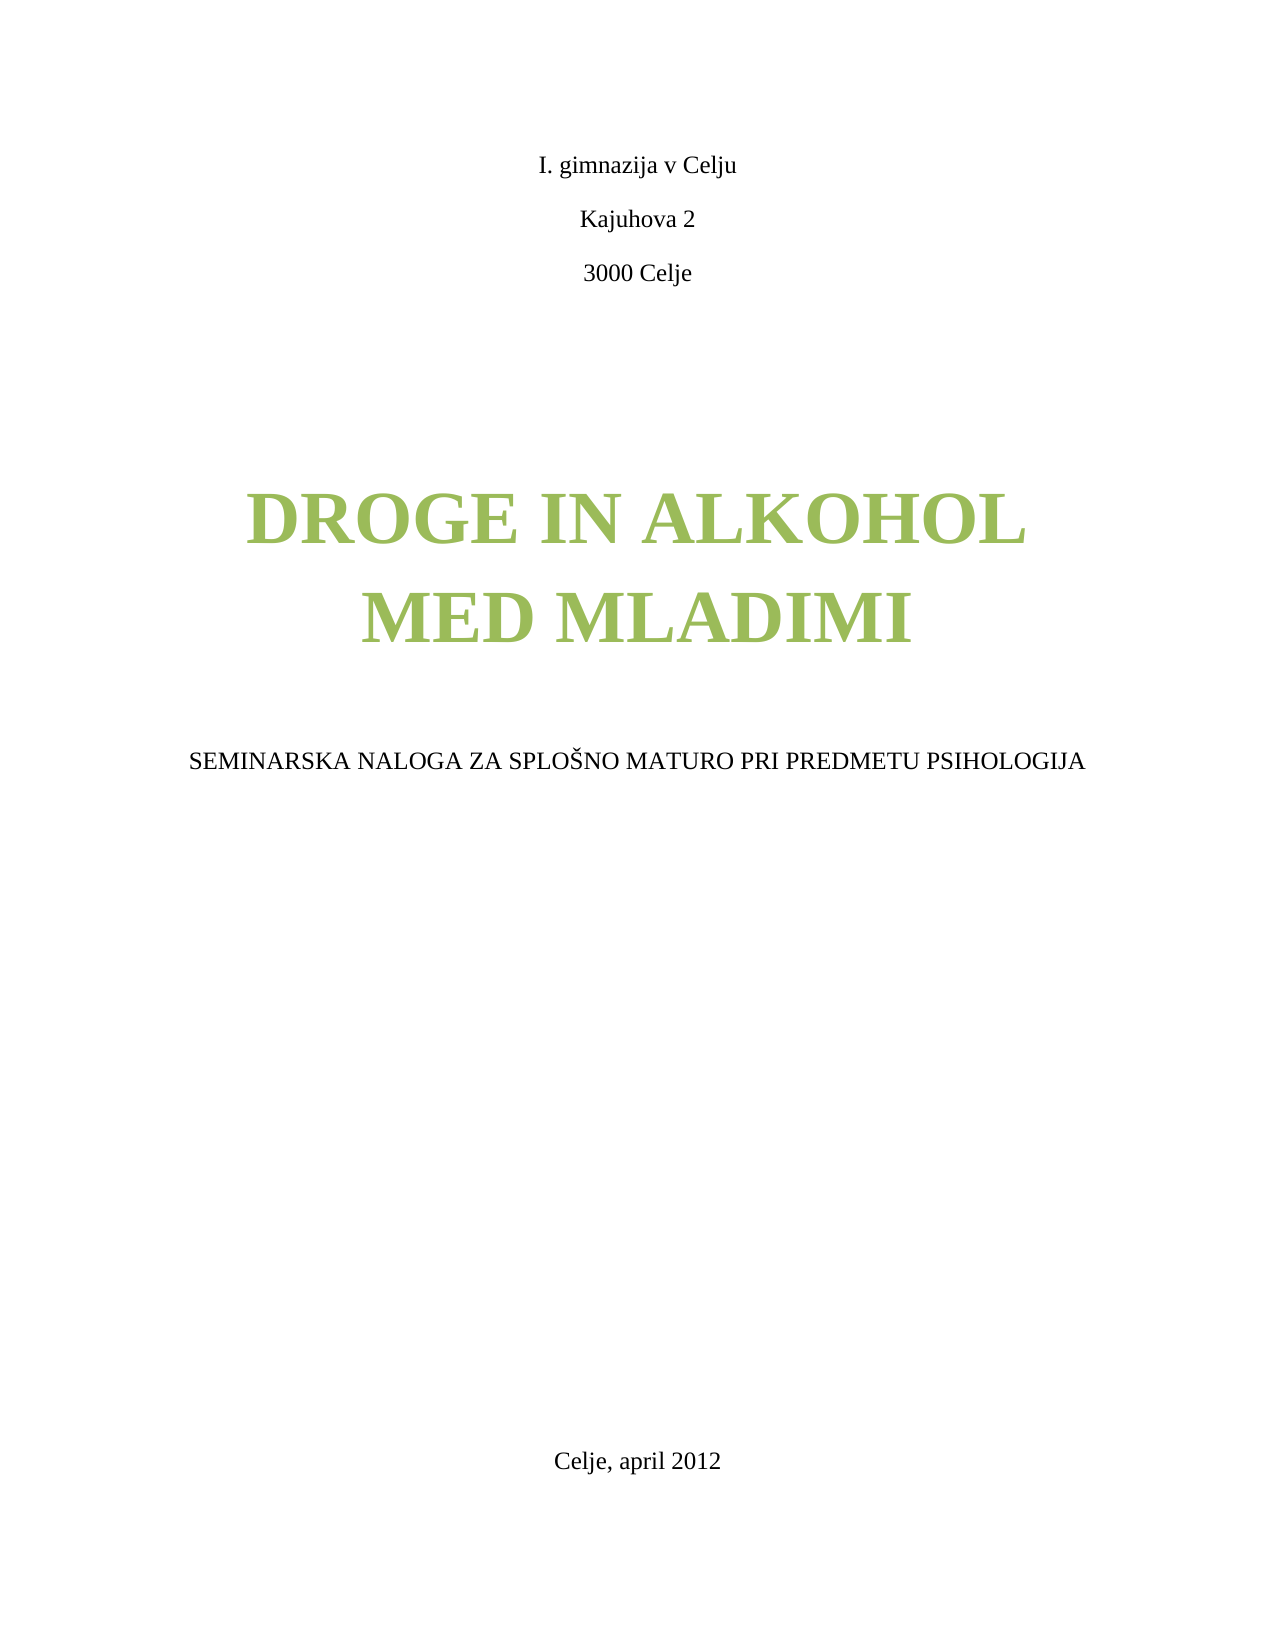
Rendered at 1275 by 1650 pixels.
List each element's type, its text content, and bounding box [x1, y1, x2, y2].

text Kajuhova 2 [150, 204, 1125, 233]
text I. gimnazija v Celju [150, 150, 1125, 179]
text 3000 Celje [150, 258, 1125, 286]
text DROGE IN ALKOHOL MED MLADIMI [150, 473, 1125, 658]
text Celje, april 2012 [150, 1446, 1125, 1475]
text SEMINARSKA NALOGA ZA SPLOŠNO MATURO PRI PREDMETU PSIHOLOGIJA [150, 746, 1125, 775]
